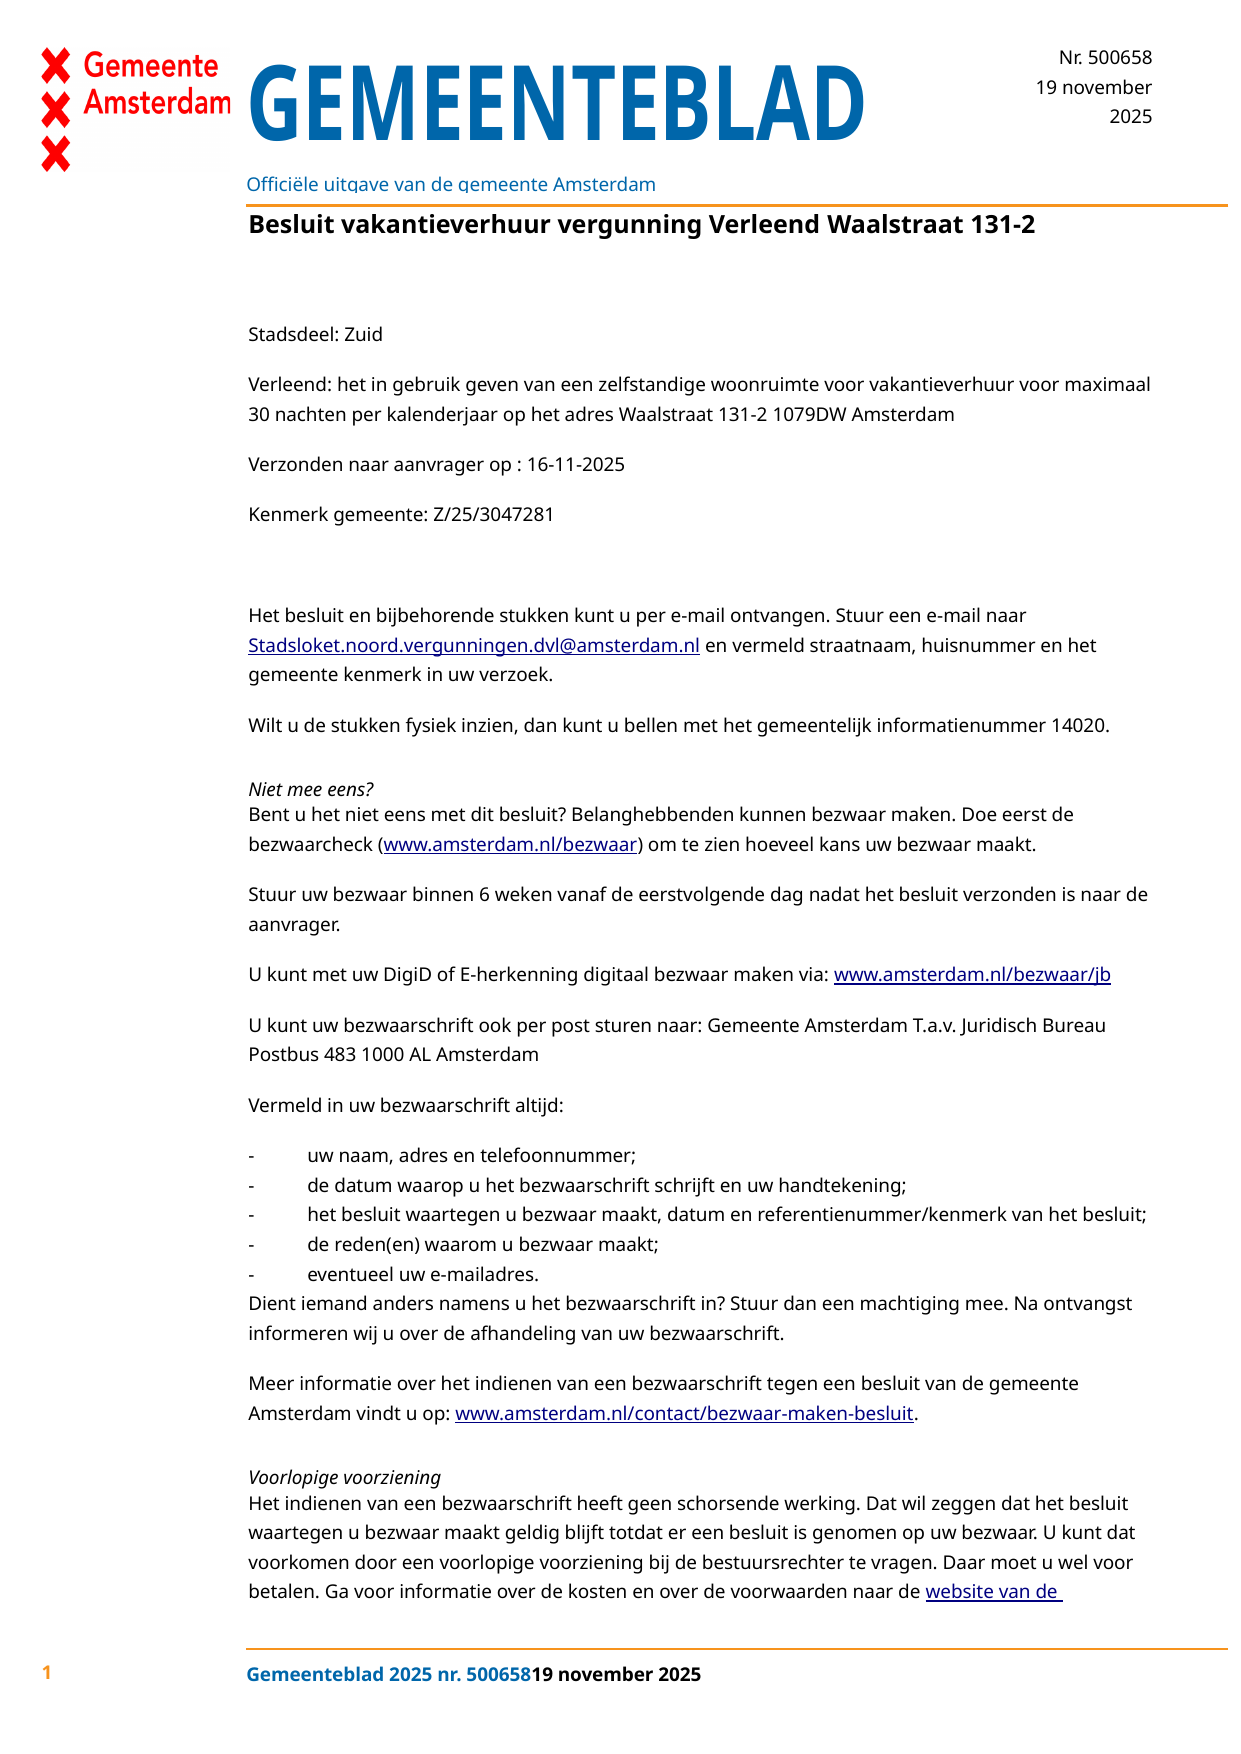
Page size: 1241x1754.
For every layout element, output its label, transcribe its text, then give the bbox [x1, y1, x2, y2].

text Niet mee eens? [248, 776, 1152, 802]
list de datum waarop u het bezwaarschrift schrijft en uw handtekening; [248, 1172, 1152, 1198]
text Dient iemand anders namens u het bezwaarschrift in? Stuur dan een machtiging mee. Na ontvangst informeren wij u over de afhandeling van uw bezwaarschrift. [248, 1290, 1152, 1346]
text Verleend: het in gebruik geven van een zelfstandige woonruimte voor vakantieverhuur voor maximaal 30 nachten per kalenderjaar op het adres Waalstraat 131-2 1079DW Amsterdam [248, 371, 1152, 426]
picture [41, 47, 231, 172]
text Het indienen van een bezwaarschrift heeft geen schorsende werking. Dat wil zeggen dat het besluit waartegen u bezwaar maakt geldig blijft totdat er een besluit is genomen op uw bezwaar. U kunt dat voorkomen door een voorlopige voorziening bij de bestuursrechter te vragen. Daar moet u wel voor betalen. Ga voor informatie over de kosten en over de voorwaarden naar de website van de [248, 1490, 1152, 1604]
text Besluit vakantieverhuur vergunning Verleend Waalstraat 131-2 [248, 207, 1152, 241]
list eventueel uw e-mailadres. [248, 1261, 1152, 1287]
list het besluit waartegen u bezwaar maakt, datum en referentienummer/kenmerk van het besluit; [248, 1202, 1152, 1227]
text Stuur uw bezwaar binnen 6 weken vanaf de eerstvolgende dag nadat het besluit verzonden is naar de aanvrager. [248, 882, 1152, 937]
text Verzonden naar aanvrager op : 16-11-2025 [248, 451, 1152, 477]
text Voorlopige voorziening [248, 1464, 1152, 1490]
text U kunt met uw DigiD of E-herkenning digitaal bezwaar maken via: www.amsterdam.nl/bezwaar/jb [248, 962, 1152, 987]
list de reden(en) waarom u bezwaar maakt; [248, 1231, 1152, 1257]
text Bent u het niet eens met dit besluit? Belanghebbenden kunnen bezwaar maken. Doe eerst de bezwaarcheck (www.amsterdam.nl/bezwaar) om te zien hoeveel kans uw bezwaar maakt. [248, 802, 1152, 857]
text Het besluit en bijbehorende stukken kunt u per e-mail ontvangen. Stuur een e-mail naar Stadsloket.noord.vergunningen.dvl@amsterdam.nl en vermeld straatnaam, huisnummer en het gemeente kenmerk in uw verzoek. [248, 602, 1152, 687]
text U kunt uw bezwaarschrift ook per post sturen naar: Gemeente Amsterdam T.a.v. Juridisch Bureau Postbus 483 1000 AL Amsterdam [248, 1012, 1152, 1067]
text Vermeld in uw bezwaarschrift altijd: [248, 1092, 1152, 1118]
list uw naam, adres en telefoonnummer; [248, 1142, 1152, 1168]
text Meer informatie over het indienen van een bezwaarschrift tegen een besluit van de gemeente Amsterdam vindt u op: www.amsterdam.nl/contact/bezwaar-maken-besluit. [248, 1370, 1152, 1426]
text Kenmerk gemeente: Z/25/3047281 [248, 502, 1152, 527]
text Stadsdeel: Zuid [248, 321, 1152, 346]
text Wilt u de stukken fysiek inzien, dan kunt u bellen met het gemeentelijk informatienummer 14020. [248, 712, 1152, 738]
